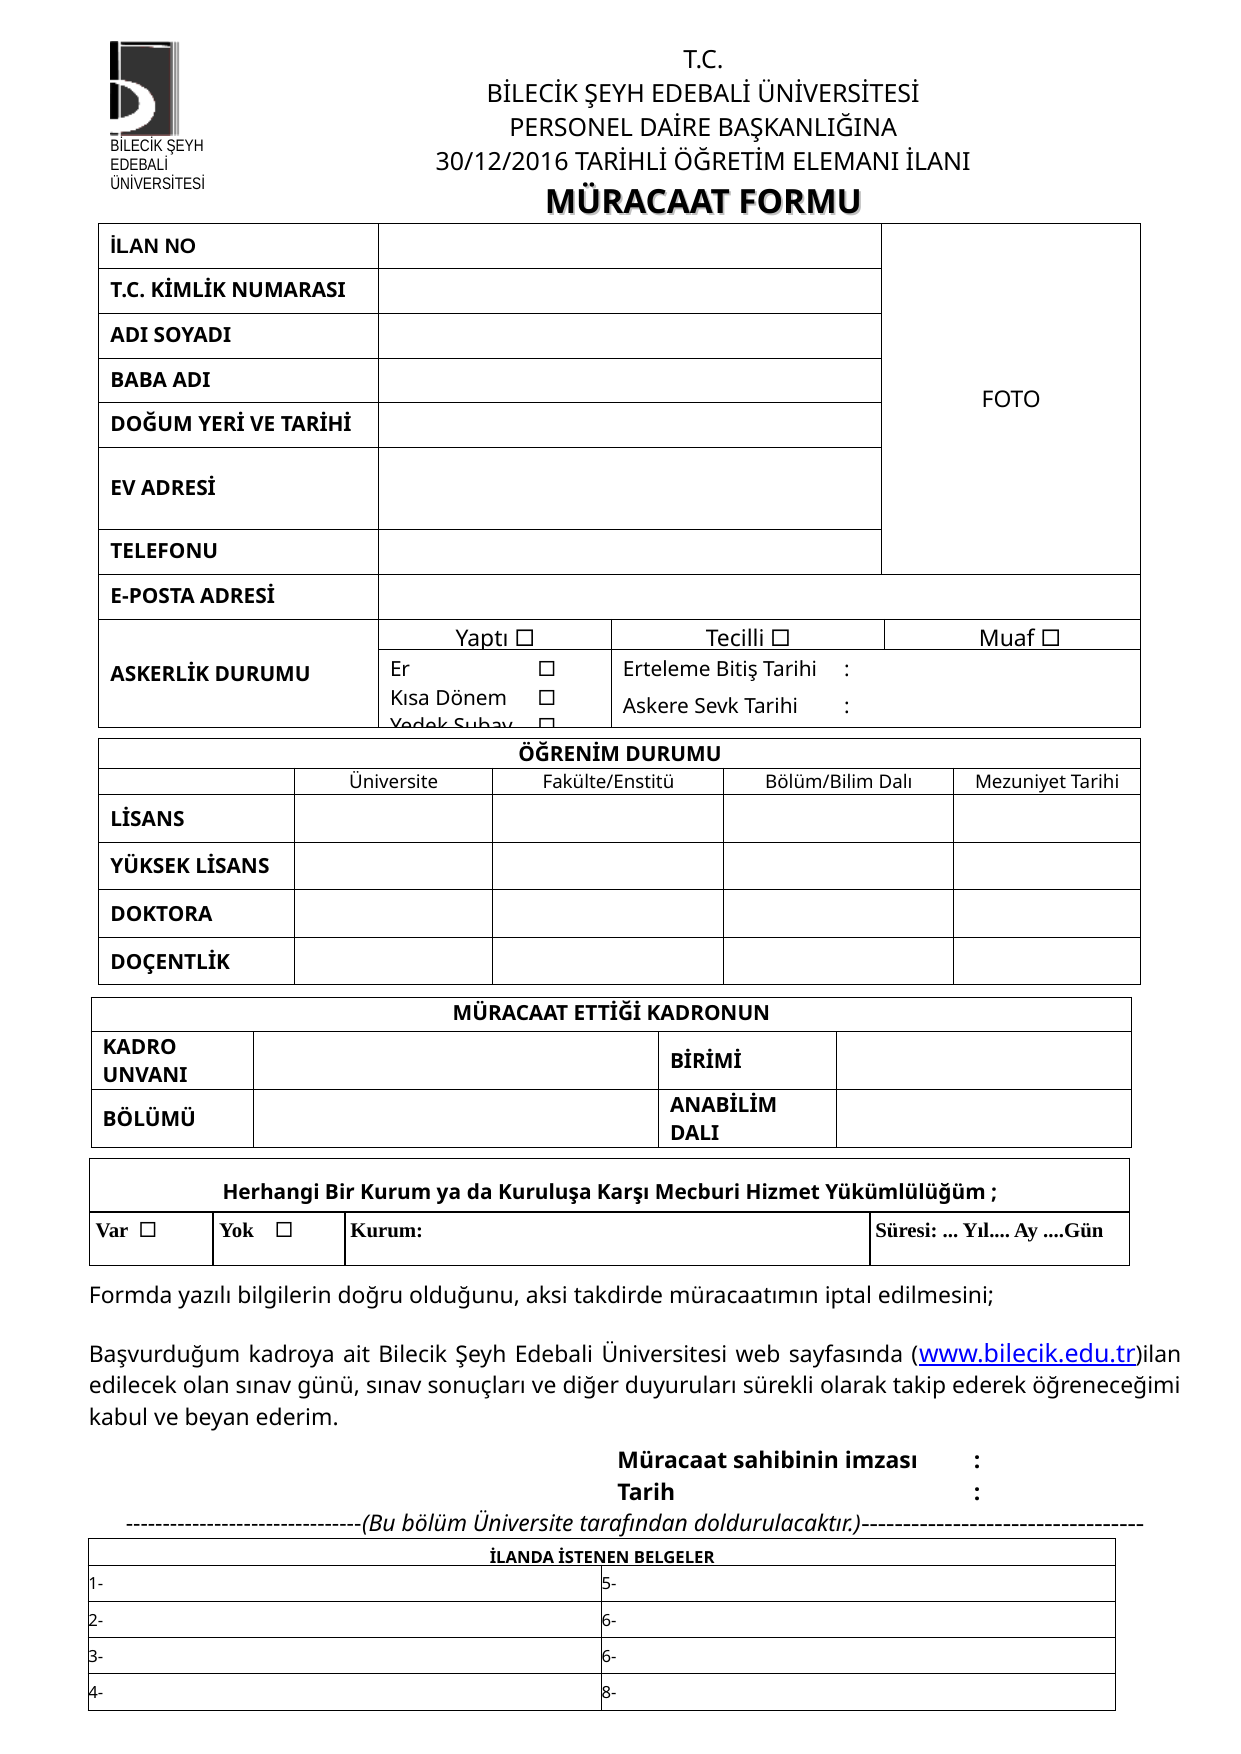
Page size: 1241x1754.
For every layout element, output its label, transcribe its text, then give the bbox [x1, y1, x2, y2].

table_cell LİSANS [99, 795, 294, 842]
table_cell Süresi: ... Yıl.... Ay ....Gün [871, 1213, 1129, 1265]
table_cell 5- [602, 1566, 1115, 1601]
table_cell 6- [602, 1638, 1115, 1673]
table_cell [295, 843, 492, 889]
table_cell [493, 890, 723, 937]
table_cell Bölüm/Bilim Dalı [724, 769, 953, 794]
table_cell [954, 938, 1140, 984]
table_cell [837, 1032, 1131, 1089]
table_cell [954, 843, 1140, 889]
table_cell [379, 403, 881, 447]
table_cell YÜKSEK LİSANS [99, 843, 294, 889]
table_header İLANDA İSTENEN BELGELER [89, 1539, 1115, 1564]
table_cell Yaptı  [379, 620, 611, 649]
table_cell [99, 769, 294, 794]
table_cell KADRO UNVANI [92, 1032, 253, 1089]
table_cell Mezuniyet Tarihi [954, 769, 1140, 794]
table_header BİLECİK ŞEYH EDEBALİ ÜNİVERSİTESİ [99, 41, 274, 223]
table_cell [379, 224, 881, 268]
table_cell Fakülte/Enstitü [493, 769, 723, 794]
text Müracaat sahibinin imzası : [89, 1444, 1181, 1476]
table_cell [724, 795, 953, 842]
table_cell DOĞUM YERİ VE TARİHİ [99, 403, 378, 447]
table_cell [295, 795, 492, 842]
table_header MÜRACAAT ETTİĞİ KADRONUN [92, 998, 1131, 1031]
table_cell [254, 1090, 658, 1147]
table_cell [295, 938, 492, 984]
table_cell [379, 448, 881, 529]
table_cell [724, 843, 953, 889]
table_cell BÖLÜMÜ [92, 1090, 253, 1147]
table_header [1133, 41, 1141, 223]
table_cell DOÇENTLİK [99, 938, 294, 984]
table_header Herhangi Bir Kurum ya da Kuruluşa Karşı Mecburi Hizmet Yükümlülüğüm ; [90, 1159, 1129, 1211]
table_cell Erteleme Bitiş Tarihi : Askere Sevk Tarihi : [612, 650, 1140, 727]
table_cell [493, 843, 723, 889]
table_cell [724, 938, 953, 984]
table_cell Kurum: [346, 1213, 869, 1265]
table_cell [493, 795, 723, 842]
table_cell [254, 1032, 658, 1089]
table_cell EV ADRESİ [99, 448, 378, 529]
table_cell Muaf  [885, 620, 1140, 649]
text --------------------------------(Bu bölüm Üniversite tarafından doldurulacaktır.)---------------------------------- [89, 1507, 1181, 1538]
table_cell BABA ADI [99, 359, 378, 402]
table_cell FOTO [882, 224, 1140, 574]
table_header T.C. BİLECİK ŞEYH EDEBALİ ÜNİVERSİTESİ PERSONEL DAİRE BAŞKANLIĞINA 30/12/2016 TARİHLİ ÖĞRETİM ELEMANI İLANI MÜRACAAT FORMU [274, 41, 1132, 223]
table_cell E-POSTA ADRESİ [99, 575, 378, 619]
table_cell [379, 269, 881, 313]
table_cell Var  [90, 1213, 212, 1265]
table_cell Yok  [214, 1213, 344, 1265]
table_cell 6- [602, 1602, 1115, 1637]
table_cell [493, 938, 723, 984]
table_cell DOKTORA [99, 890, 294, 937]
table_cell [379, 530, 881, 574]
table_cell BİRİMİ [659, 1032, 836, 1089]
table_cell Üniversite [295, 769, 492, 794]
table_header ÖĞRENİM DURUMU [99, 739, 1140, 767]
text Tarih : [89, 1476, 1181, 1507]
table_cell [379, 575, 1140, 619]
table_cell ADI SOYADI [99, 314, 378, 357]
table_cell ASKERLİK DURUMU [99, 620, 378, 727]
table_cell [379, 359, 881, 402]
table_cell 8- [602, 1674, 1115, 1709]
text Formda yazılı bilgilerin doğru olduğunu, aksi takdirde müracaatımın iptal edilmesini; [89, 1279, 1181, 1310]
table_cell TELEFONU [99, 530, 378, 574]
table_cell 2- [89, 1602, 601, 1637]
table_cell ANABİLİM DALI [659, 1090, 836, 1147]
text Başvurduğum kadroya ait Bilecik Şeyh Edebali Üniversitesi web sayfasında (www.bilecik.edu.tr)ilan edilecek olan sınav günü, sınav sonuçları ve diğer duyuruları sürekli olarak takip ederek öğreneceğimi kabul ve beyan ederim. [89, 1335, 1181, 1432]
table_cell 4- [89, 1674, 601, 1709]
table_cell [954, 890, 1140, 937]
table_cell [954, 795, 1140, 842]
table_cell Er  Kısa Dönem  Yedek Subay  [379, 650, 611, 727]
table_cell İLAN NO [99, 224, 378, 268]
table_cell T.C. KİMLİK NUMARASI [99, 269, 378, 313]
table_cell [837, 1090, 1131, 1147]
table_cell 1- [89, 1566, 601, 1601]
table_cell [379, 314, 881, 357]
table_cell [724, 890, 953, 937]
table_cell Tecilli  [612, 620, 884, 649]
table_cell 3- [89, 1638, 601, 1673]
table_cell [295, 890, 492, 937]
